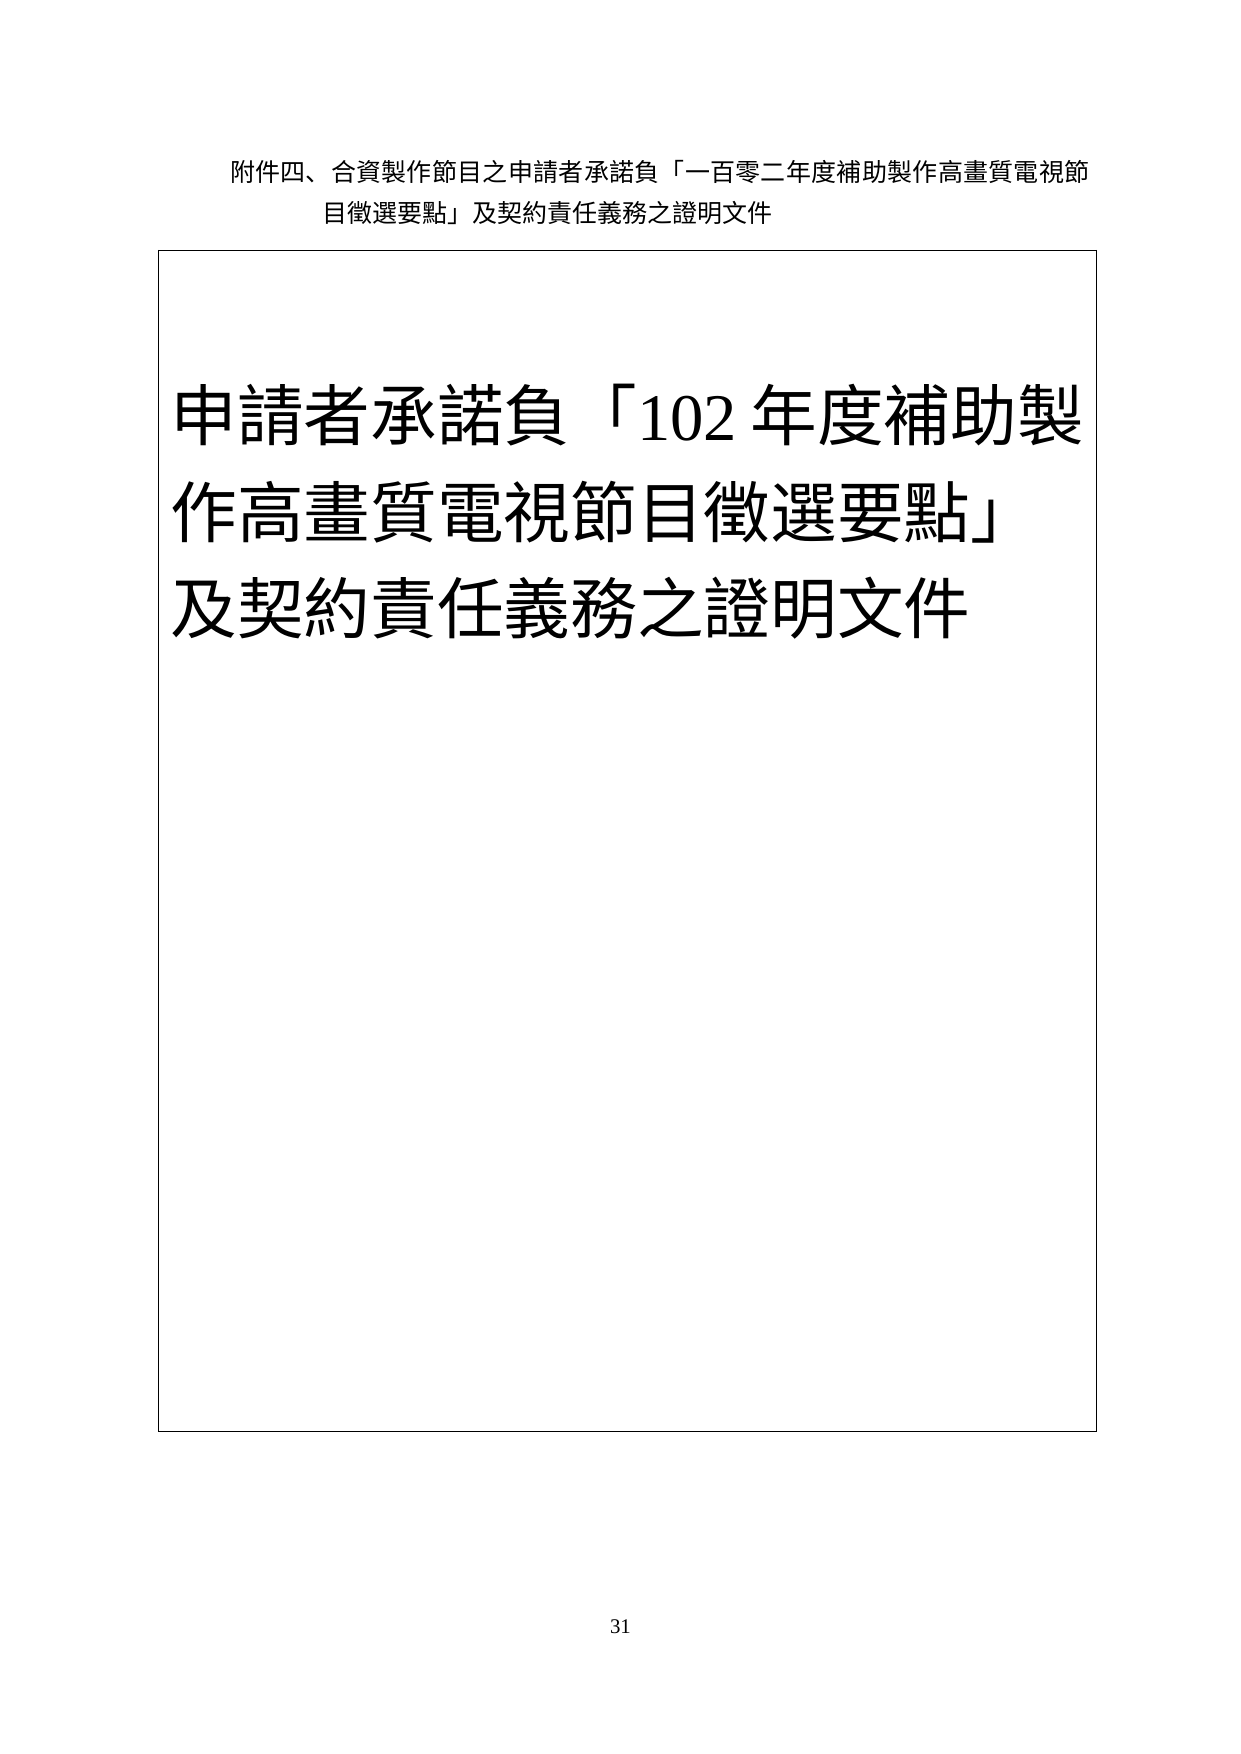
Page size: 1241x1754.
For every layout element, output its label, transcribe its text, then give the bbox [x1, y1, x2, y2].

table_header 申請者承諾負「102年度補助製作高畫質電視節目徵選要點」及契約責任義務之證明文件 [159, 251, 1096, 1431]
text 附件四、合資製作節目之申請者承諾負「一百零二年度補助製作高畫質電視節目徵選要點」及契約責任義務之證明文件 [223, 148, 1092, 231]
